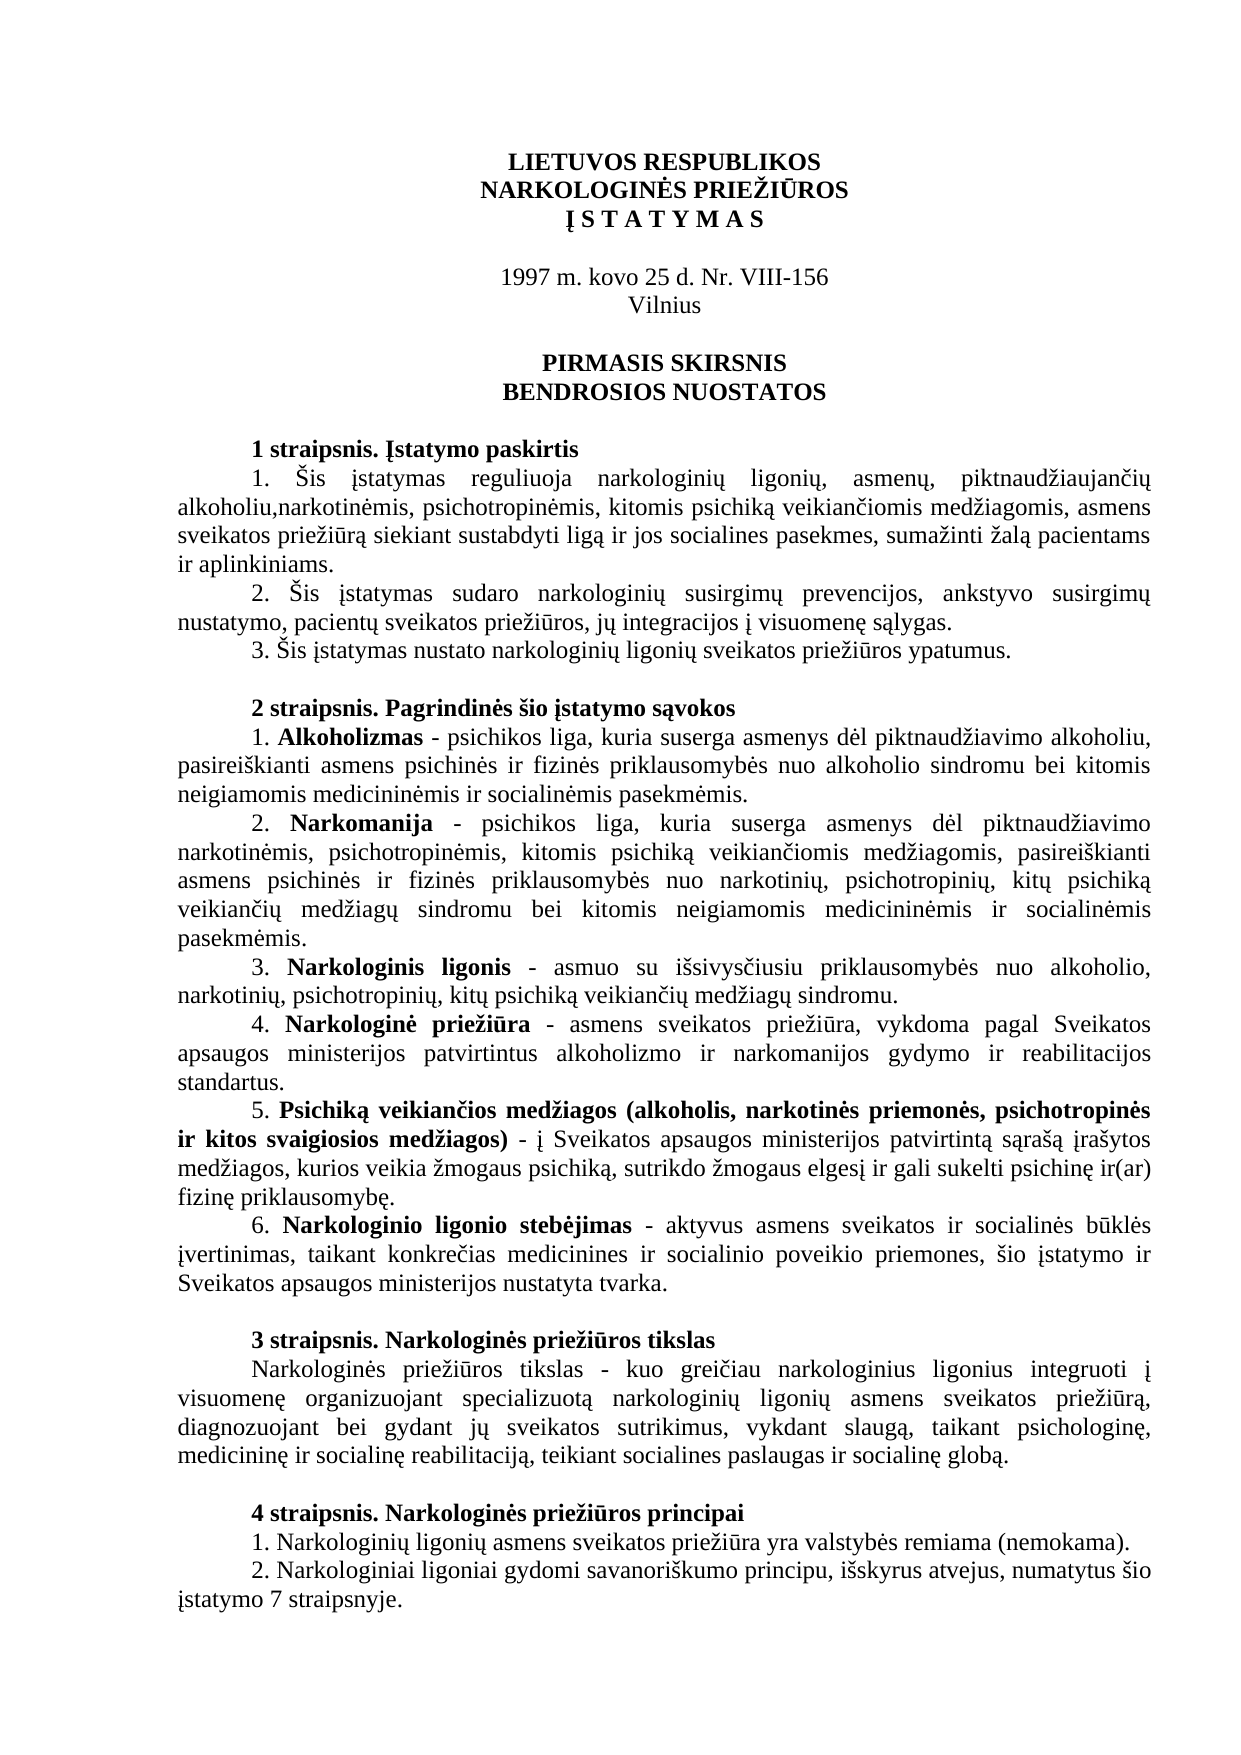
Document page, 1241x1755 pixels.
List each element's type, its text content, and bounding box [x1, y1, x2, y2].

text 1. Alkoholizmas - psichikos liga, kuria suserga asmenys dėl piktnaudžiavimo alkoholiu, pasireiškianti asmens psichinės ir fizinės priklausomybės nuo alkoholio sindromu bei kitomis neigiamomis medicininėmis ir socialinėmis pasekmėmis. [177, 722, 1152, 808]
text Į S T A T Y M A S [177, 204, 1152, 233]
text 1. Šis įstatymas reguliuoja narkologinių ligonių, asmenų, piktnaudžiaujančių alkoholiu,narkotinėmis, psichotropinėmis, kitomis psichiką veikiančiomis medžiagomis, asmens sveikatos priežiūrą siekiant sustabdyti ligą ir jos socialines pasekmes, sumažinti žalą pacientams ir aplinkiniams. [177, 463, 1152, 578]
text NARKOLOGINĖS PRIEŽIŪROS [177, 176, 1152, 204]
text 2. Narkomanija - psichikos liga, kuria suserga asmenys dėl piktnaudžiavimo narkotinėmis, psichotropinėmis, kitomis psichiką veikiančiomis medžiagomis, pasireiškianti asmens psichinės ir fizinės priklausomybės nuo narkotinių, psichotropinių, kitų psichiką veikiančių medžiagų sindromu bei kitomis neigiamomis medicininėmis ir socialinėmis pasekmėmis. [177, 808, 1152, 952]
text 3 straipsnis. Narkologinės priežiūros tikslas [177, 1326, 1152, 1354]
text 1 straipsnis. Įstatymo paskirtis [177, 434, 1152, 463]
text 1. Narkologinių ligonių asmens sveikatos priežiūra yra valstybės remiama (nemokama). [177, 1527, 1152, 1556]
text PIRMASIS SKIRSNIS [177, 348, 1152, 377]
text 3. Šis įstatymas nustato narkologinių ligonių sveikatos priežiūros ypatumus. [177, 636, 1152, 664]
text 2. Šis įstatymas sudaro narkologinių susirgimų prevencijos, ankstyvo susirgimų nustatymo, pacientų sveikatos priežiūros, jų integracijos į visuomenę sąlygas. [177, 578, 1152, 636]
text 2. Narkologiniai ligoniai gydomi savanoriškumo principu, išskyrus atvejus, numatytus šio įstatymo 7 straipsnyje. [177, 1556, 1152, 1613]
text 3. Narkologinis ligonis - asmuo su išsivysčiusiu priklausomybės nuo alkoholio, narkotinių, psichotropinių, kitų psichiką veikiančių medžiagų sindromu. [177, 952, 1152, 1009]
text 5. Psichiką veikiančios medžiagos (alkoholis, narkotinės priemonės, psichotropinės ir kitos svaigiosios medžiagos) - į Sveikatos apsaugos ministerijos patvirtintą sąrašą įrašytos medžiagos, kurios veikia žmogaus psichiką, sutrikdo žmogaus elgesį ir gali sukelti psichinę ir(ar) fizinę priklausomybę. [177, 1096, 1152, 1211]
text Vilnius [177, 291, 1152, 319]
text Narkologinės priežiūros tikslas - kuo greičiau narkologinius ligonius integruoti į visuomenę organizuojant specializuotą narkologinių ligonių asmens sveikatos priežiūrą, diagnozuojant bei gydant jų sveikatos sutrikimus, vykdant slaugą, taikant psichologinę, medicininę ir socialinę reabilitaciją, teikiant socialines paslaugas ir socialinę globą. [177, 1354, 1152, 1469]
text 4. Narkologinė priežiūra - asmens sveikatos priežiūra, vykdoma pagal Sveikatos apsaugos ministerijos patvirtintus alkoholizmo ir narkomanijos gydymo ir reabilitacijos standartus. [177, 1009, 1152, 1096]
text 6. Narkologinio ligonio stebėjimas - aktyvus asmens sveikatos ir socialinės būklės įvertinimas, taikant konkrečias medicinines ir socialinio poveikio priemones, šio įstatymo ir Sveikatos apsaugos ministerijos nustatyta tvarka. [177, 1211, 1152, 1297]
text LIETUVOS RESPUBLIKOS [177, 147, 1152, 176]
text 1997 m. kovo 25 d. Nr. VIII-156 [177, 262, 1152, 291]
text 2 straipsnis. Pagrindinės šio įstatymo sąvokos [177, 693, 1152, 722]
text 4 straipsnis. Narkologinės priežiūros principai [177, 1498, 1152, 1527]
text BENDROSIOS NUOSTATOS [177, 377, 1152, 406]
